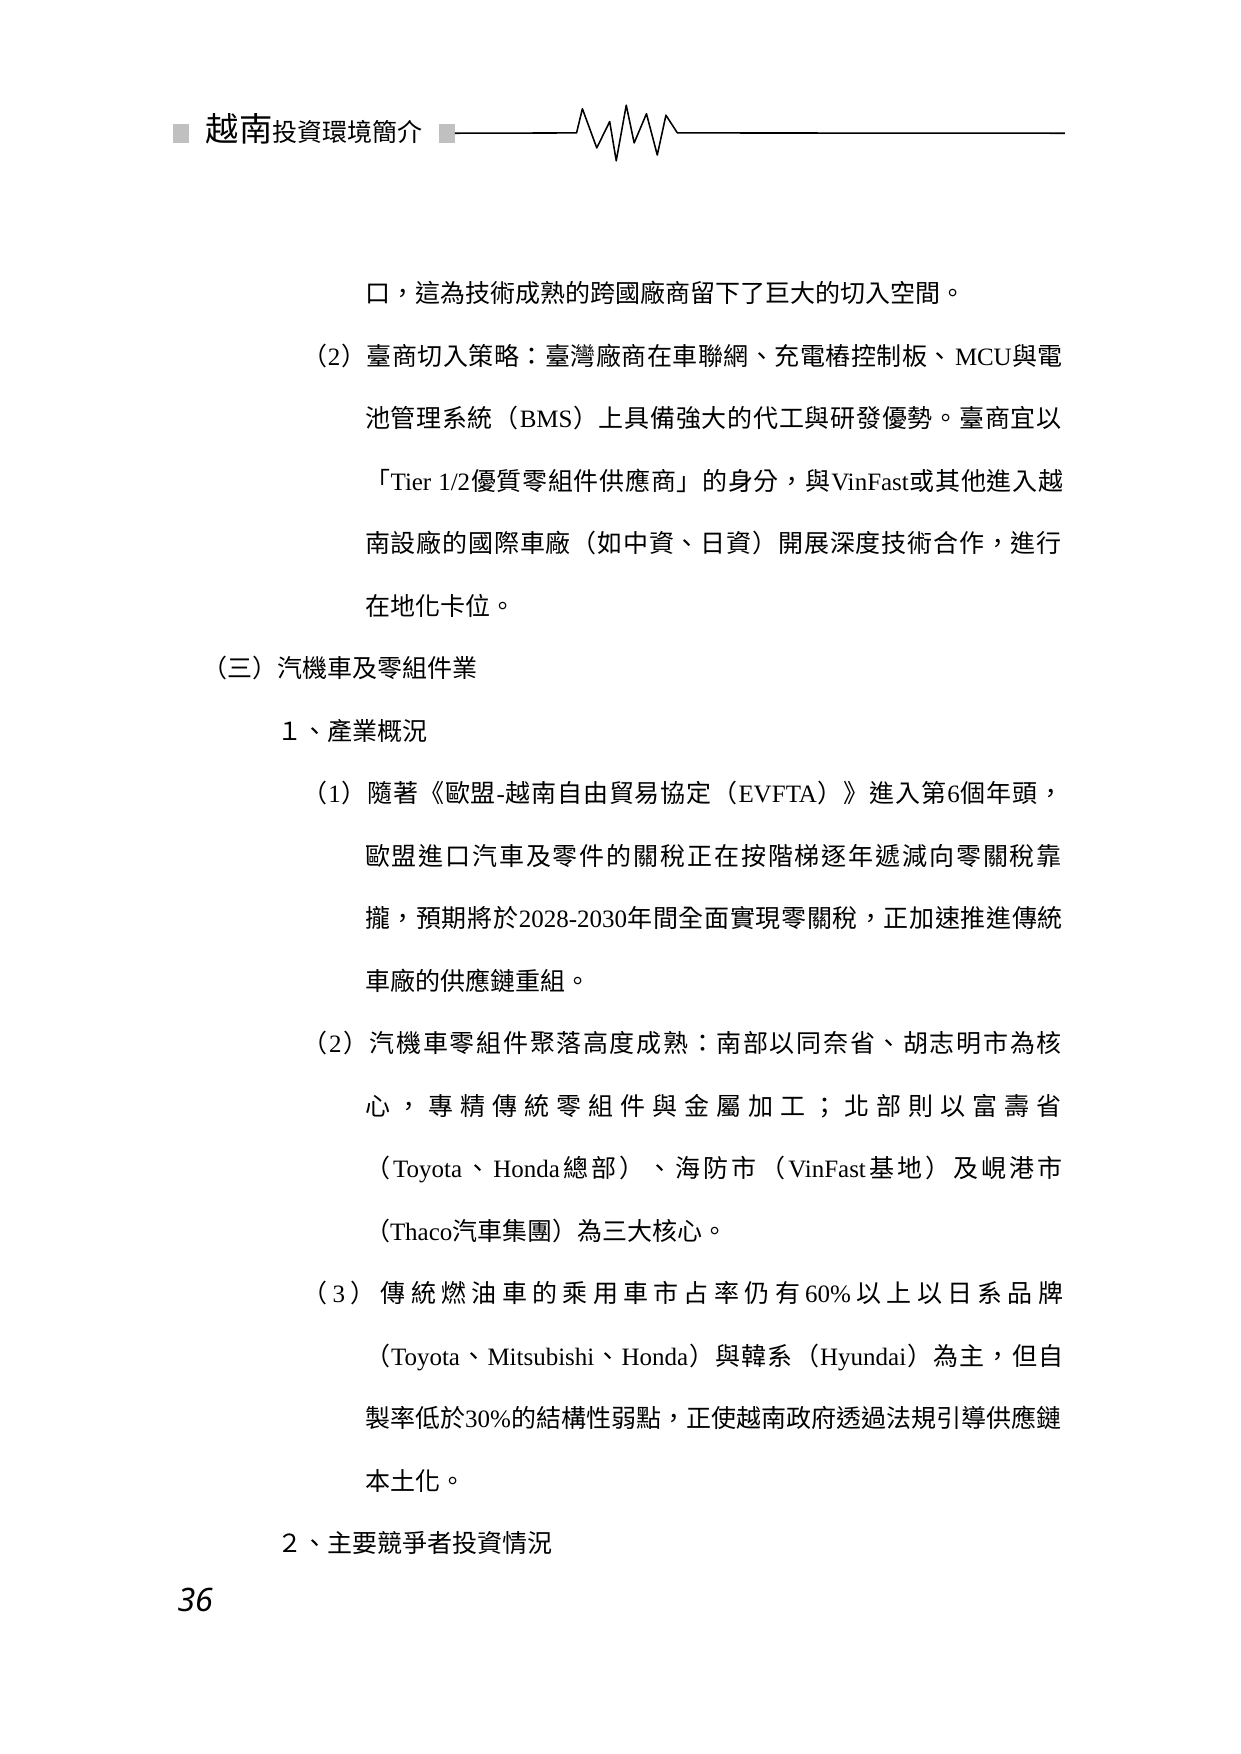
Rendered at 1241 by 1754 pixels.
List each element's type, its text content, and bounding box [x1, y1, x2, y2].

text （1）隨著《歐盟-越南自由貿易協定（EVFTA）》進入第6個年頭，歐盟進口汽車及零件的關稅正在按階梯逐年遞減向零關稅靠攏，預期將於2028-2030年間全面實現零關稅，正加速推進傳統車廠的供應鏈重組。 [302, 750, 1063, 1000]
text （3）傳統燃油車的乘用車市占率仍有60%以上以日系品牌（Toyota、Mitsubishi、Honda）與韓系（Hyundai）為主，但自製率低於30%的結構性弱點，正使越南政府透過法規引導供應鏈本土化。 [302, 1250, 1063, 1500]
text ２、主要競爭者投資情況 [277, 1500, 1063, 1563]
text （2）臺商切入策略：臺灣廠商在車聯網、充電樁控制板、MCU與電池管理系統（BMS）上具備強大的代工與研發優勢。臺商宜以「Tier 1/2優質零組件供應商」的身分，與VinFast或其他進入越南設廠的國際車廠（如中資、日資）開展深度技術合作，進行在地化卡位。 [302, 313, 1063, 625]
text 口，這為技術成熟的跨國廠商留下了巨大的切入空間。 [302, 250, 1063, 313]
text （2）汽機車零組件聚落高度成熟：南部以同奈省、胡志明市為核心，專精傳統零組件與金屬加工；北部則以富壽省（Toyota、Honda總部）、海防市（VinFast基地）及峴港市（Thaco汽車集團）為三大核心。 [302, 1000, 1063, 1250]
text （三）汽機車及零組件業 [202, 625, 1063, 688]
text １、產業概況 [277, 688, 1063, 750]
